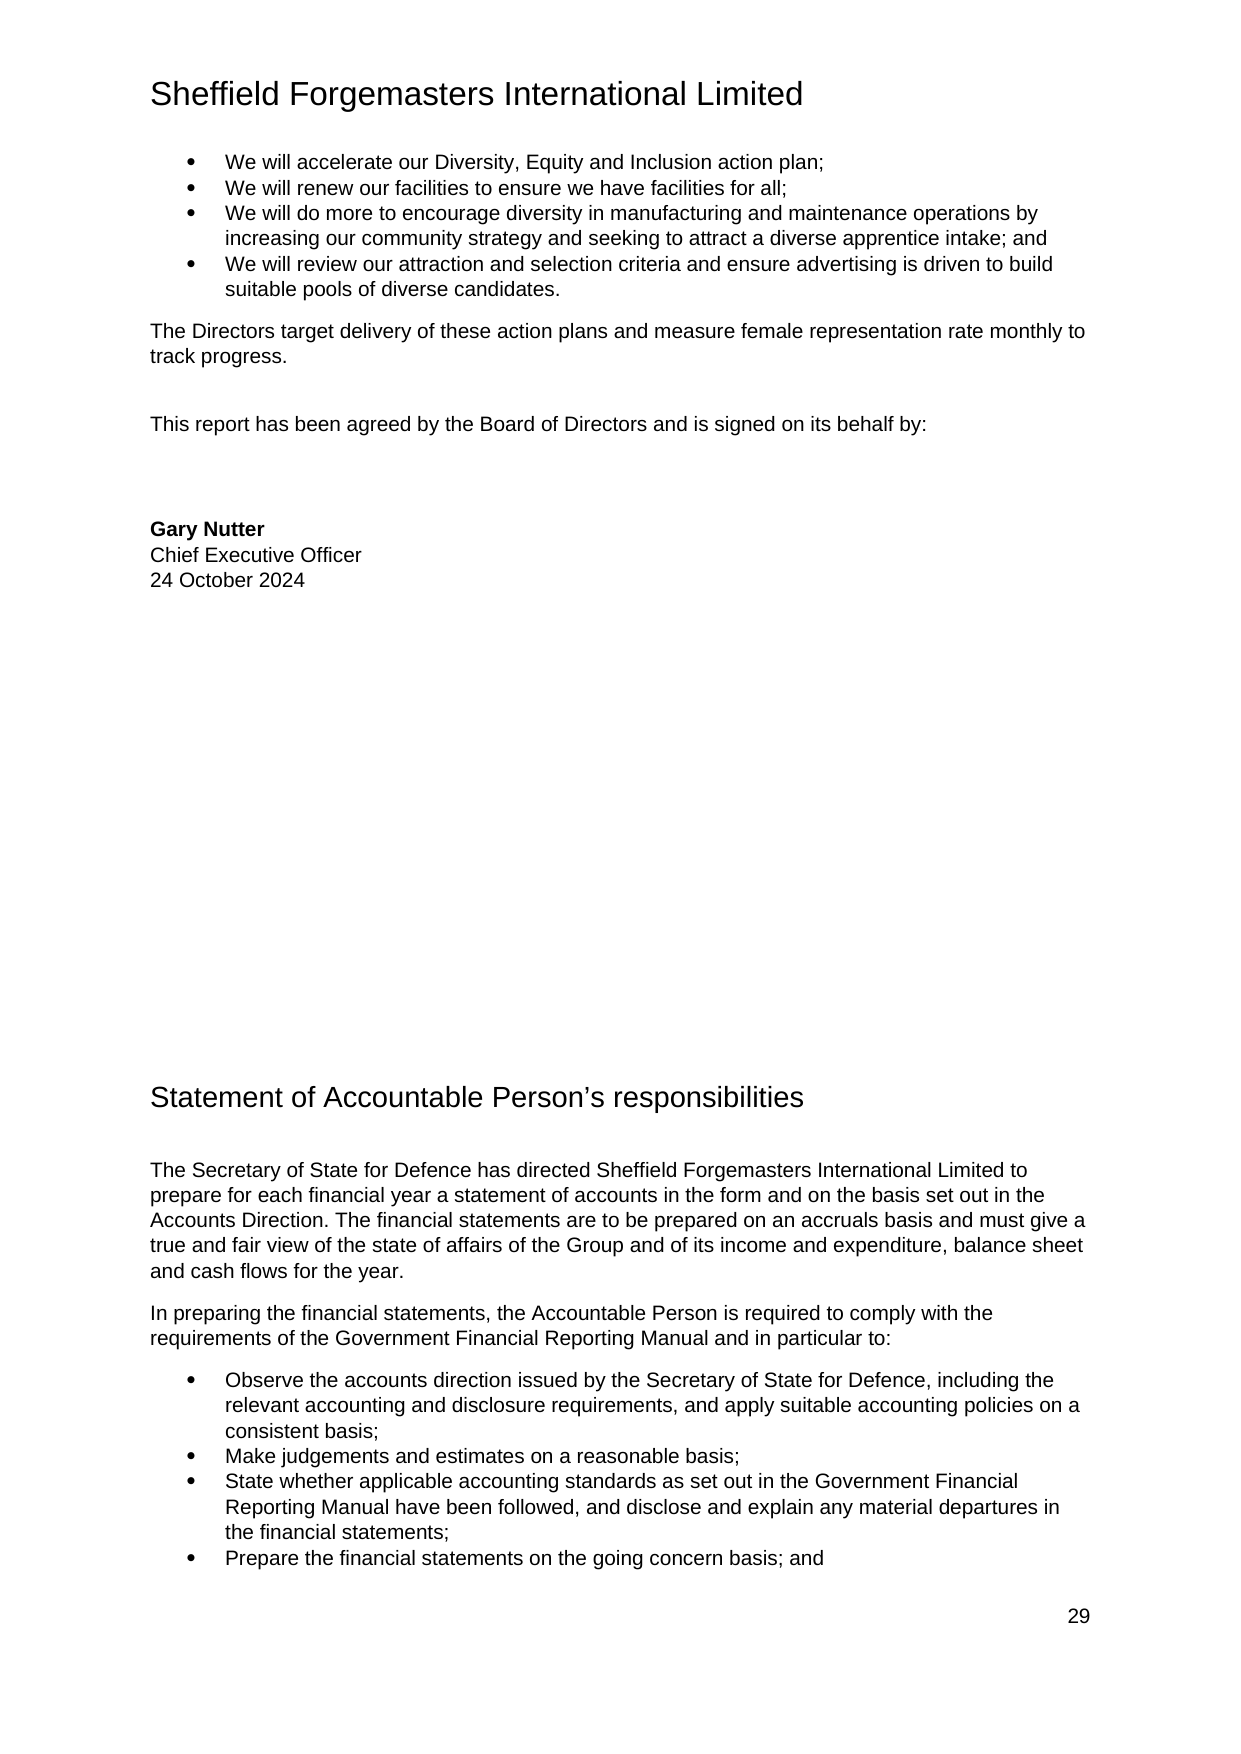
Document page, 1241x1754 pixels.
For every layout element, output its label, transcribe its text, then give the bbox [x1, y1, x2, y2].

list We will renew our facilities to ensure we have facilities for all; [187, 175, 1090, 199]
list We will accelerate our Diversity, Equity and Inclusion action plan; [187, 150, 1090, 174]
text The Secretary of State for Defence has directed Sheffield Forgemasters International Limited to prepare for each financial year a statement of accounts in the form and on the basis set out in the Accounts Direction. The financial statements are to be prepared on an accruals basis and must give a true and fair view of the state of affairs of the Group and of its income and expenditure, balance sheet and cash flows for the year. [150, 1157, 1090, 1283]
list Make judgements and estimates on a reasonable basis; [187, 1444, 1090, 1468]
list We will review our attraction and selection criteria and ensure advertising is driven to build suitable pools of diverse candidates. [187, 252, 1090, 301]
text Chief Executive Officer [150, 542, 1090, 566]
list Prepare the financial statements on the going concern basis; and [187, 1545, 1090, 1569]
text 24 October 2024 [150, 568, 1090, 592]
text In preparing the financial statements, the Accountable Person is required to comply with the requirements of the Government Financial Reporting Manual and in particular to: [150, 1301, 1090, 1350]
list Observe the accounts direction issued by the Secretary of State for Defence, including the relevant accounting and disclosure requirements, and apply suitable accounting policies on a consistent basis; [187, 1368, 1090, 1443]
text This report has been agreed by the Board of Directors and is signed on its behalf by: [150, 412, 1090, 436]
list We will do more to encourage diversity in manufacturing and maintenance operations by increasing our community strategy and seeking to attract a diverse apprentice intake; and [187, 201, 1090, 250]
list State whether applicable accounting standards as set out in the Government Financial Reporting Manual have been followed, and disclose and explain any material departures in the financial statements; [187, 1469, 1090, 1544]
text The Directors target delivery of these action plans and measure female representation rate monthly to track progress. [150, 319, 1090, 368]
text Gary Nutter [150, 517, 1090, 541]
subtitle Statement of Accountable Person’s responsibilities [150, 1080, 1090, 1113]
